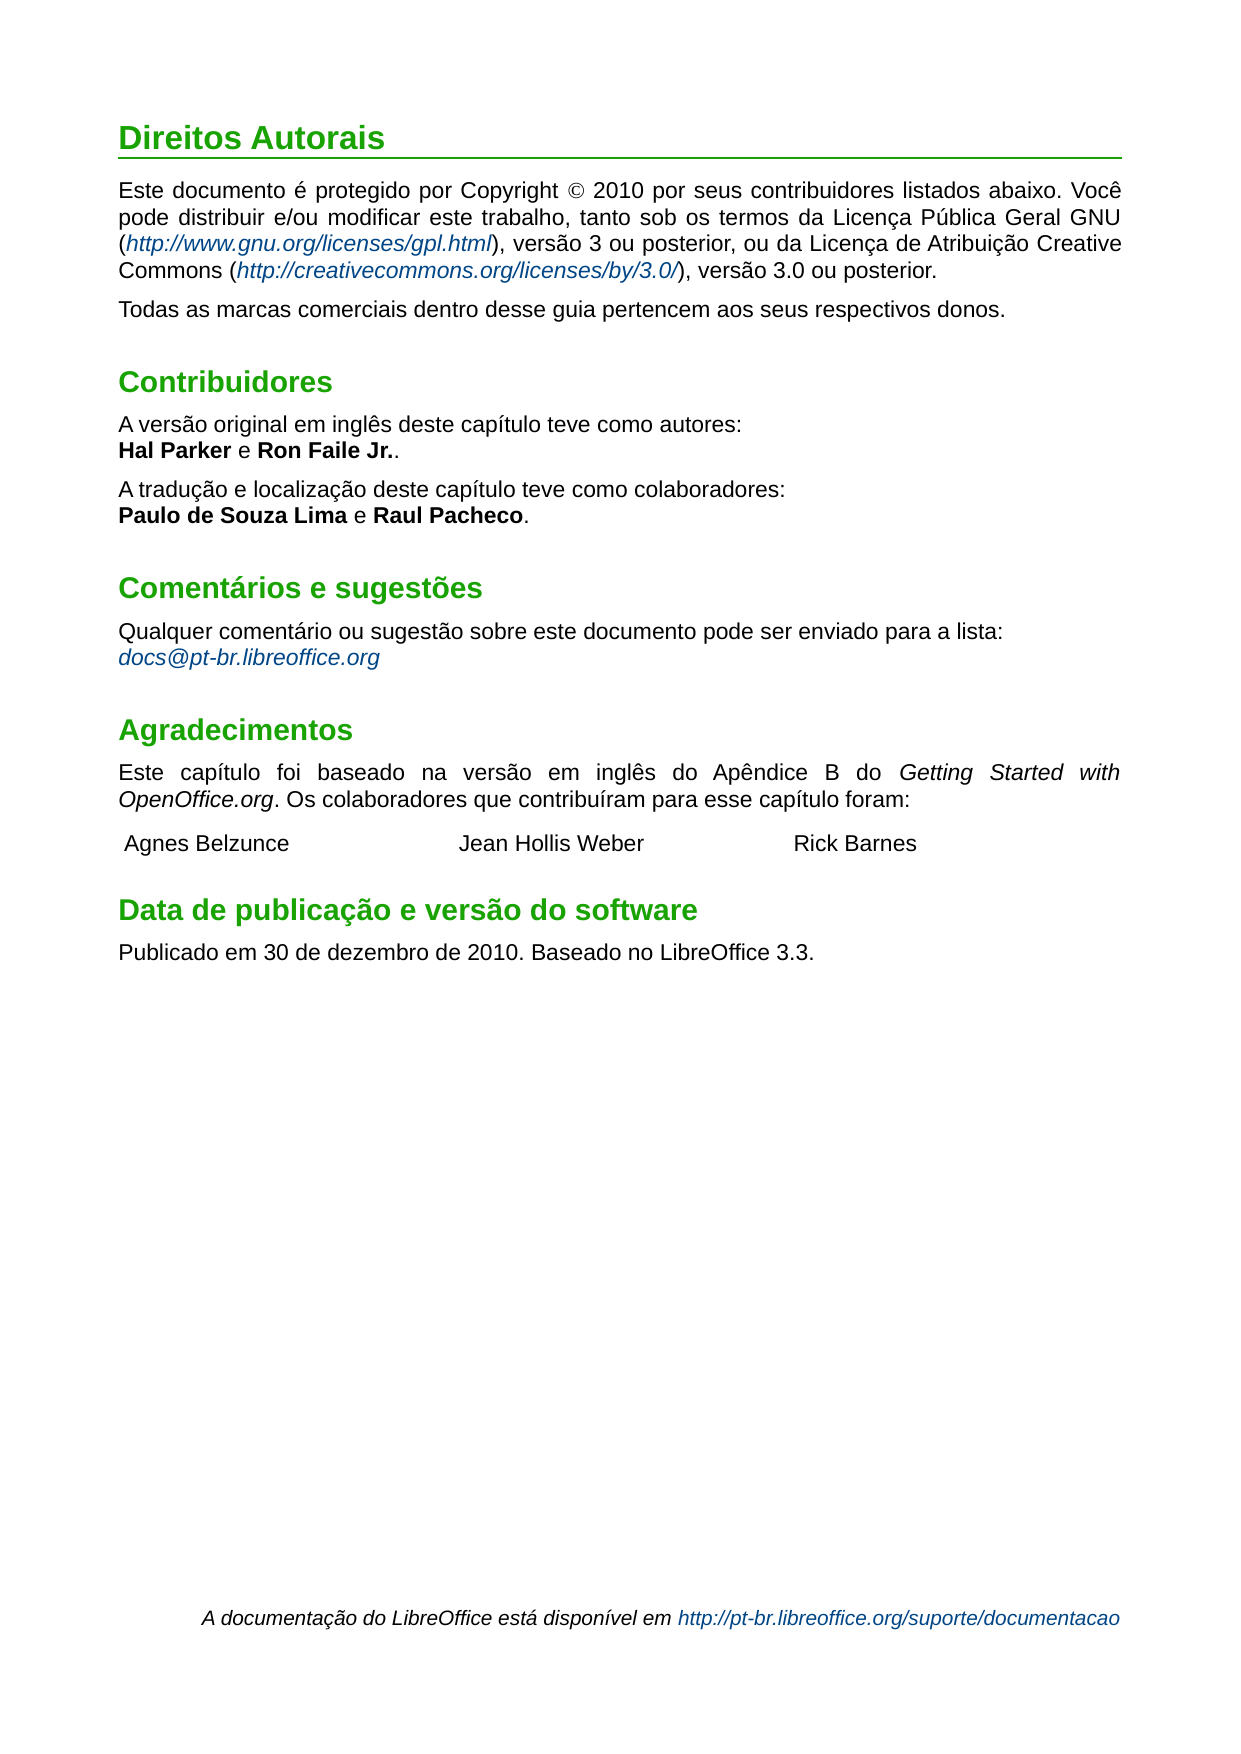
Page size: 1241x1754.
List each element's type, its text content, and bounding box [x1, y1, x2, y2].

text Publicado em 30 de dezembro de 2010. Baseado no LibreOffice 3.3. [118, 939, 1122, 965]
text Agradecimentos [118, 712, 1122, 747]
table_header Jean Hollis Weber [453, 825, 788, 862]
text Contribuidores [118, 364, 1122, 398]
subtitle Direitos Autorais [118, 118, 1122, 157]
text Comentários e sugestões [118, 571, 1122, 605]
text Este capítulo foi baseado na versão em inglês do Apêndice B do Getting Started with OpenOffice.org. Os colaboradores que contribuíram para esse capítulo foram: [118, 759, 1122, 812]
text A tradução e localização deste capítulo teve como colaboradores: Paulo de Souza Lima e Raul Pacheco. [118, 476, 1122, 529]
text Qualquer comentário ou sugestão sobre este documento pode ser enviado para a lista: docs@pt-br.libreoffice.org [118, 618, 1122, 670]
table_header Rick Barnes [788, 825, 1122, 862]
text Este documento é protegido por Copyright © 2010 por seus contribuidores listados abaixo. Você pode distribuir e/ou modificar este trabalho, tanto sob os termos da Licença Pública Geral GNU (http://www.gnu.org/licenses/gpl.html), versão 3 ou posterior, ou da Licença de Atribuição Creative Commons (http://creativecommons.org/licenses/by/3.0/), versão 3.0 ou posterior. [118, 177, 1122, 283]
text Todas as marcas comerciais dentro desse guia pertencem aos seus respectivos donos. [118, 296, 1122, 322]
text A versão original em inglês deste capítulo teve como autores: Hal Parker e Ron Faile Jr.. [118, 411, 1122, 463]
table_header Agnes Belzunce [118, 825, 453, 862]
text Data de publicação e versão do software [118, 892, 1122, 926]
